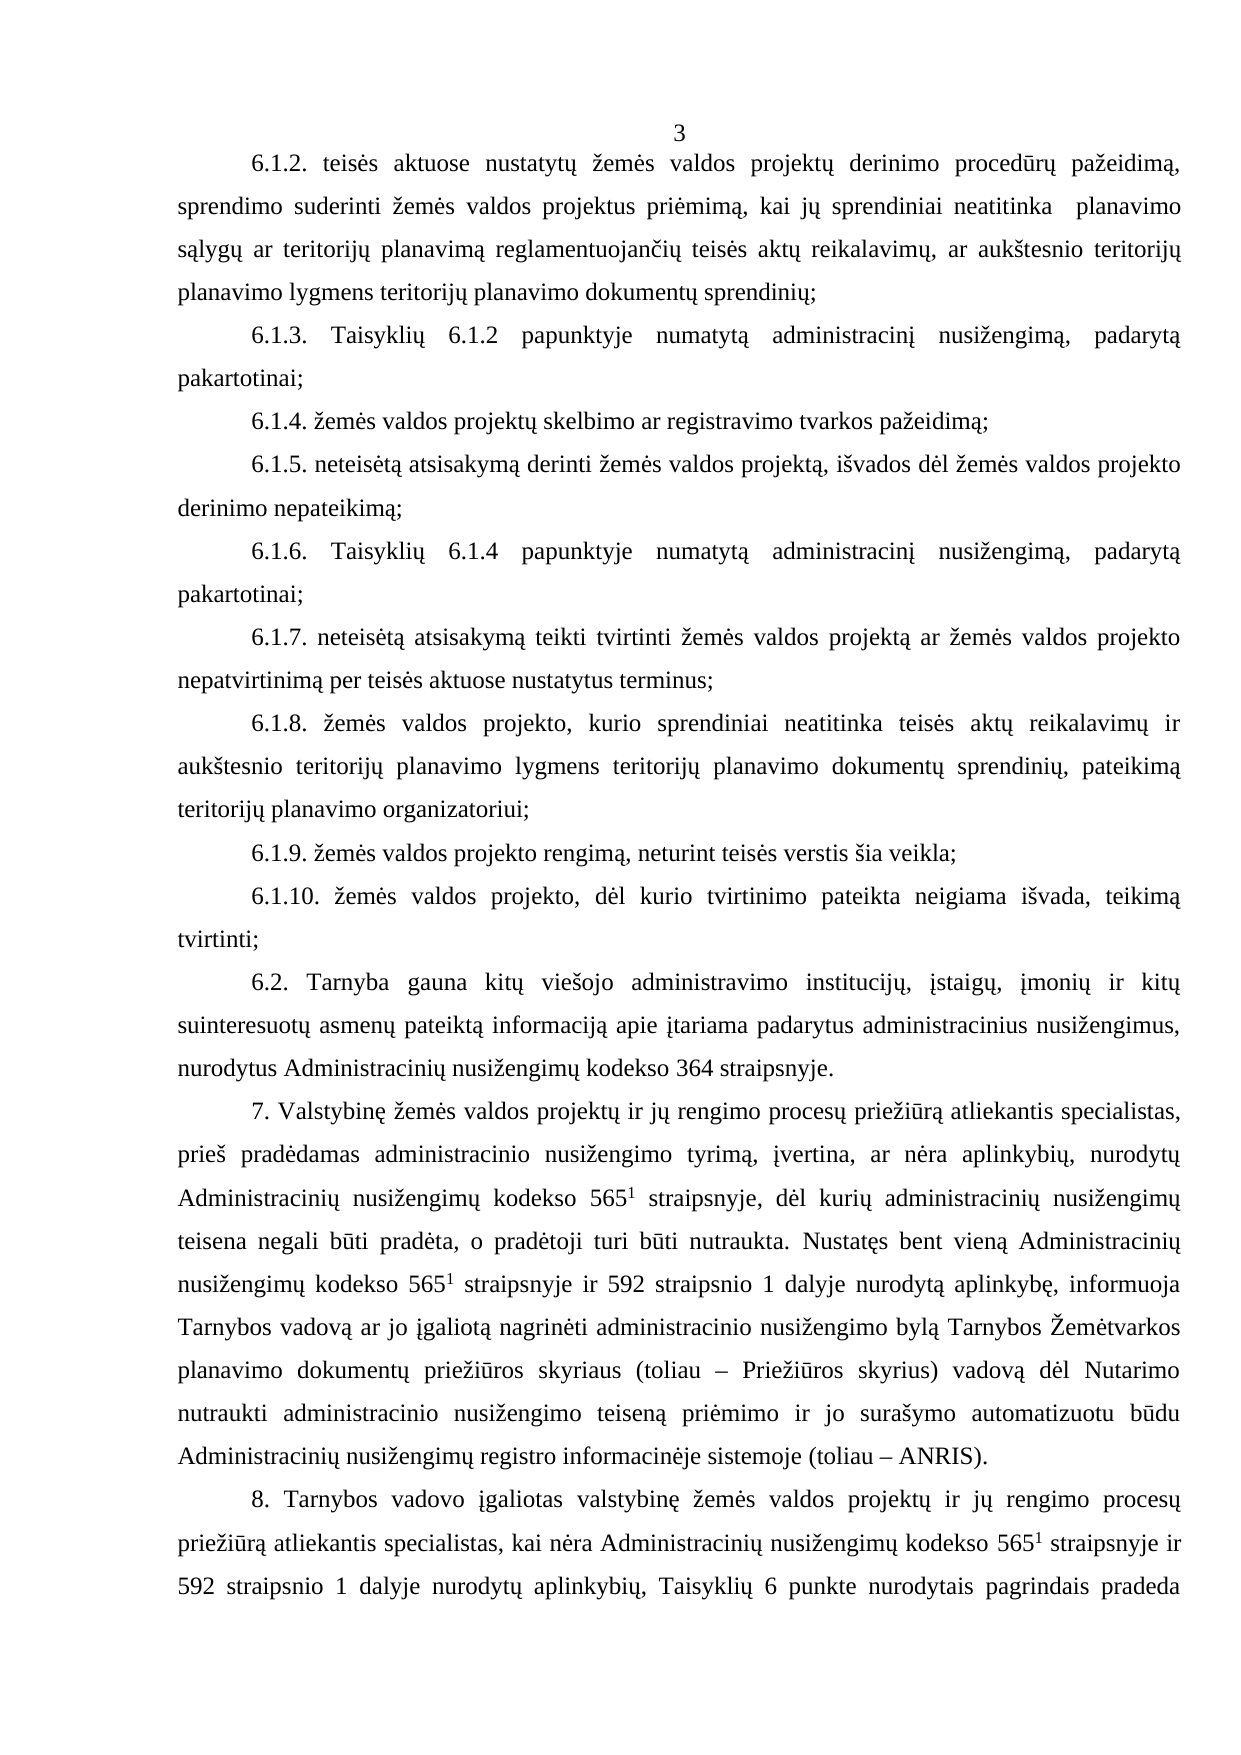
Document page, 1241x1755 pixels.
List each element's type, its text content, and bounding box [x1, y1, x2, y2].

text 6.2. Tarnyba gauna kitų viešojo administravimo institucijų, įstaigų, įmonių ir kitų suinteresuotų asmenų pateiktą informaciją apie įtariama padarytus administracinius nusižengimus, nurodytus Administracinių nusižengimų kodekso 364 straipsnyje. [177, 967, 1181, 1082]
text 6.1.4. žemės valdos projektų skelbimo ar registravimo tvarkos pažeidimą; [177, 406, 1181, 435]
text 6.1.7. neteisėtą atsisakymą teikti tvirtinti žemės valdos projektą ar žemės valdos projekto nepatvirtinimą per teisės aktuose nustatytus terminus; [177, 622, 1181, 694]
text 6.1.6. Taisyklių 6.1.4 papunktyje numatytą administracinį nusižengimą, padarytą pakartotinai; [177, 536, 1181, 608]
text 6.1.3. Taisyklių 6.1.2 papunktyje numatytą administracinį nusižengimą, padarytą pakartotinai; [177, 320, 1181, 392]
text 6.1.10. žemės valdos projekto, dėl kurio tvirtinimo pateikta neigiama išvada, teikimą tvirtinti; [177, 881, 1181, 953]
text 6.1.9. žemės valdos projekto rengimą, neturint teisės verstis šia veikla; [177, 838, 1181, 866]
text 8. Tarnybos vadovo įgaliotas valstybinę žemės valdos projektų ir jų rengimo procesų priežiūrą atliekantis specialistas, kai nėra Administracinių nusižengimų kodekso 5651 straipsnyje ir 592 straipsnio 1 dalyje nurodytų aplinkybių, Taisyklių 6 punkte nurodytais pagrindais pradeda [177, 1484, 1181, 1599]
text 6.1.8. žemės valdos projekto, kurio sprendiniai neatitinka teisės aktų reikalavimų ir aukštesnio teritorijų planavimo lygmens teritorijų planavimo dokumentų sprendinių, pateikimą teritorijų planavimo organizatoriui; [177, 708, 1181, 823]
text 7. Valstybinę žemės valdos projektų ir jų rengimo procesų priežiūrą atliekantis specialistas, prieš pradėdamas administracinio nusižengimo tyrimą, įvertina, ar nėra aplinkybių, nurodytų Administracinių nusižengimų kodekso 5651 straipsnyje, dėl kurių administracinių nusižengimų teisena negali būti pradėta, o pradėtoji turi būti nutraukta. Nustatęs bent vieną Administracinių nusižengimų kodekso 5651 straipsnyje ir 592 straipsnio 1 dalyje nurodytą aplinkybę, informuoja Tarnybos vadovą ar jo įgaliotą nagrinėti administracinio nusižengimo bylą Tarnybos Žemėtvarkos planavimo dokumentų priežiūros skyriaus (toliau – Priežiūros skyrius) vadovą dėl Nutarimo nutraukti administracinio nusižengimo teiseną priėmimo ir jo surašymo automatizuotu būdu Administracinių nusižengimų registro informacinėje sistemoje (toliau – ANRIS). [177, 1096, 1181, 1470]
text 6.1.2. teisės aktuose nustatytų žemės valdos projektų derinimo procedūrų pažeidimą, sprendimo suderinti žemės valdos projektus priėmimą, kai jų sprendiniai neatitinka planavimo sąlygų ar teritorijų planavimą reglamentuojančių teisės aktų reikalavimų, ar aukštesnio teritorijų planavimo lygmens teritorijų planavimo dokumentų sprendinių; [177, 148, 1181, 306]
text 6.1.5. neteisėtą atsisakymą derinti žemės valdos projektą, išvados dėl žemės valdos projekto derinimo nepateikimą; [177, 449, 1181, 521]
